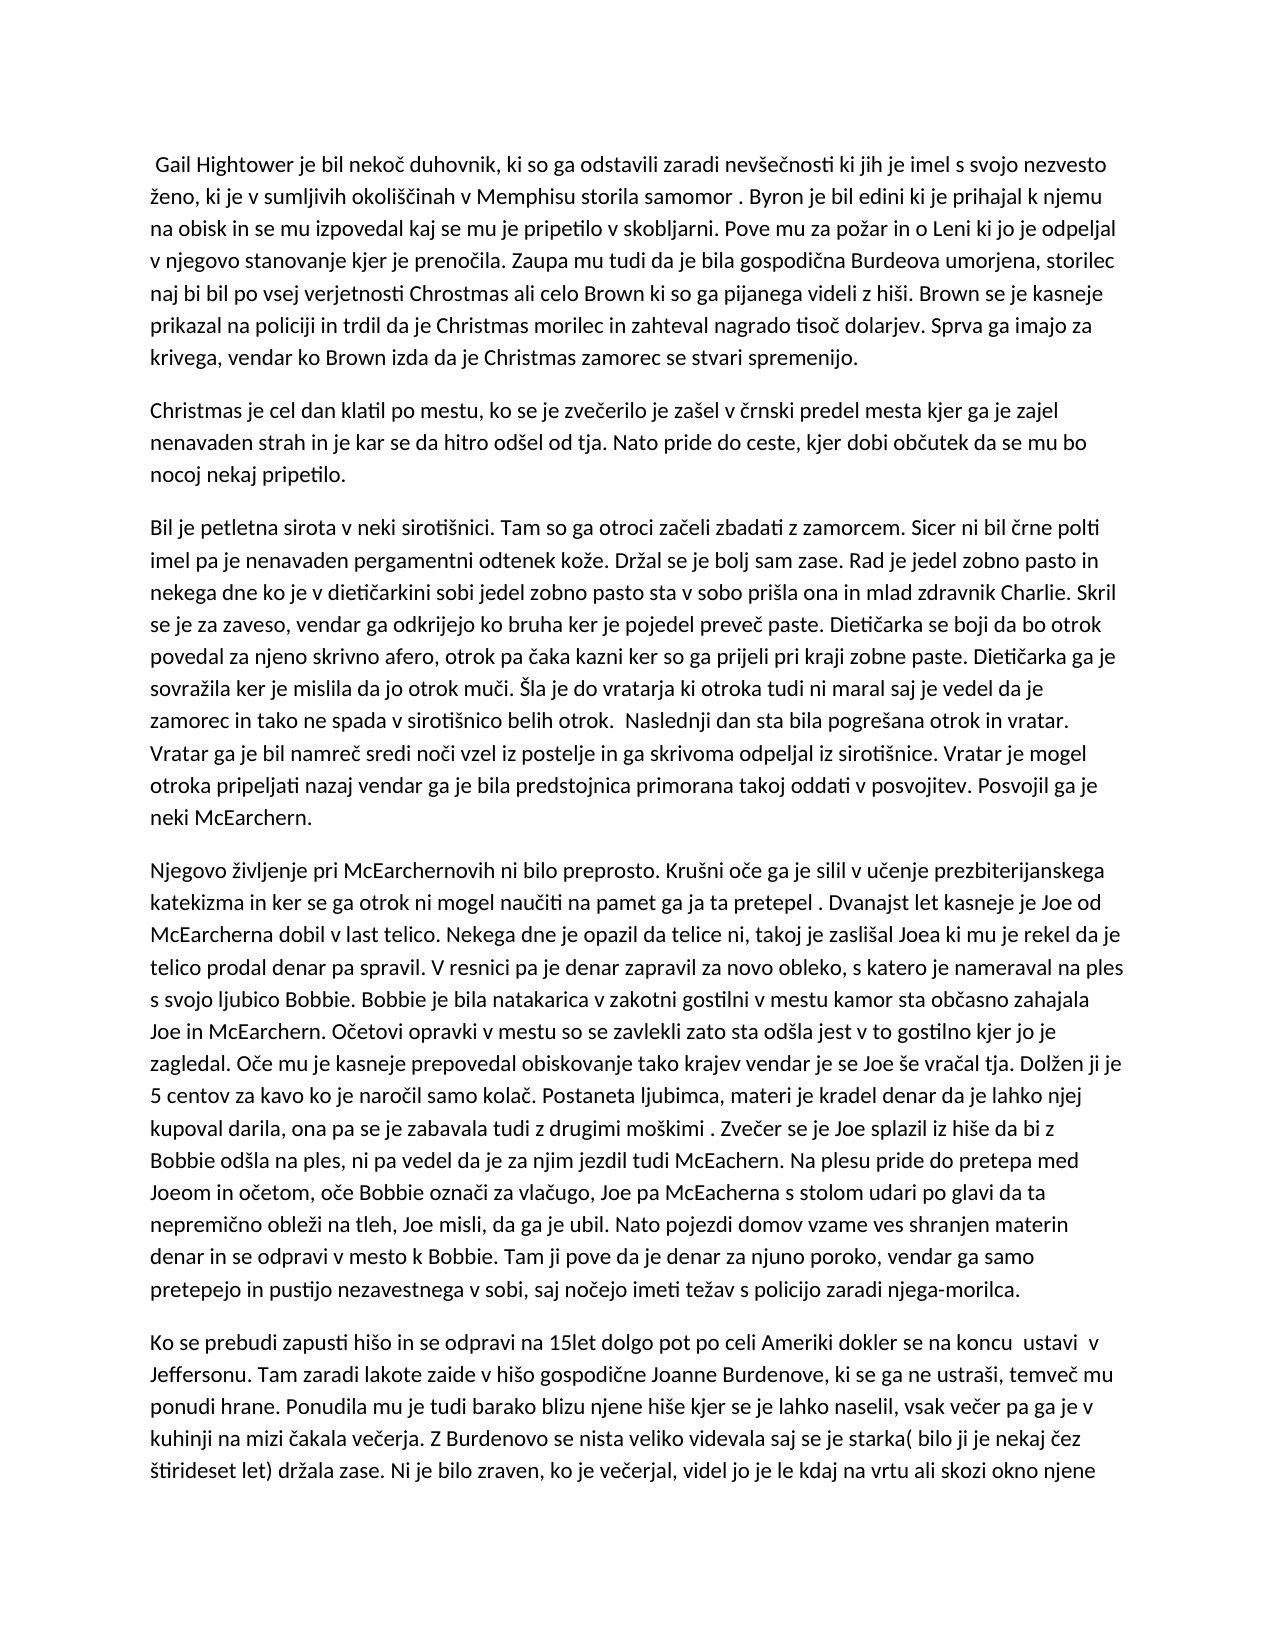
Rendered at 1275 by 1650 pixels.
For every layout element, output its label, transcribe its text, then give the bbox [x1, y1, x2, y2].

text Njegovo življenje pri McEarchernovih ni bilo preprosto. Krušni oče ga je silil v učenje prezbiterijanskega katekizma in ker se ga otrok ni mogel naučiti na pamet ga ja ta pretepel . Dvanajst let kasneje je Joe od McEarcherna dobil v last telico. Nekega dne je opazil da telice ni, takoj je zaslišal Joea ki mu je rekel da je telico prodal denar pa spravil. V resnici pa je denar zapravil za novo obleko, s katero je nameraval na ples s svojo ljubico Bobbie. Bobbie je bila natakarica v zakotni gostilni v mestu kamor sta občasno zahajala Joe in McEarchern. Očetovi opravki v mestu so se zavlekli zato sta odšla jest v to gostilno kjer jo je zagledal. Oče mu je kasneje prepovedal obiskovanje tako krajev vendar je se Joe še vračal tja. Dolžen ji je 5 centov za kavo ko je naročil samo kolač. Postaneta ljubimca, materi je kradel denar da je lahko njej kupoval darila, ona pa se je zabavala tudi z drugimi moškimi . Zvečer se je Joe splazil iz hiše da bi z Bobbie odšla na ples, ni pa vedel da je za njim jezdil tudi McEachern. Na plesu pride do pretepa med Joeom in očetom, oče Bobbie označi za vlačugo, Joe pa McEacherna s stolom udari po glavi da ta nepremično obleži na tleh, Joe misli, da ga je ubil. Nato pojezdi domov vzame ves shranjen materin denar in se odpravi v mesto k Bobbie. Tam ji pove da je denar za njuno poroko, vendar ga samo pretepejo in pustijo nezavestnega v sobi, saj nočejo imeti težav s policijo zaradi njega-morilca. [150, 856, 1125, 1303]
text Bil je petletna sirota v neki sirotišnici. Tam so ga otroci začeli zbadati z zamorcem. Sicer ni bil črne polti imel pa je nenavaden pergamentni odtenek kože. Držal se je bolj sam zase. Rad je jedel zobno pasto in nekega dne ko je v dietičarkini sobi jedel zobno pasto sta v sobo prišla ona in mlad zdravnik Charlie. Skril se je za zaveso, vendar ga odkrijejo ko bruha ker je pojedel preveč paste. Dietičarka se boji da bo otrok povedal za njeno skrivno afero, otrok pa čaka kazni ker so ga prijeli pri kraji zobne paste. Dietičarka ga je sovražila ker je mislila da jo otrok muči. Šla je do vratarja ki otroka tudi ni maral saj je vedel da je zamorec in tako ne spada v sirotišnico belih otrok. Naslednji dan sta bila pogrešana otrok in vratar. Vratar ga je bil namreč sredi noči vzel iz postelje in ga skrivoma odpeljal iz sirotišnice. Vratar je mogel otroka pripeljati nazaj vendar ga je bila predstojnica primorana takoj oddati v posvojitev. Posvojil ga je neki McEarchern. [150, 513, 1125, 831]
text Gail Hightower je bil nekoč duhovnik, ki so ga odstavili zaradi nevšečnosti ki jih je imel s svojo nezvesto ženo, ki je v sumljivih okoliščinah v Memphisu storila samomor . Byron je bil edini ki je prihajal k njemu na obisk in se mu izpovedal kaj se mu je pripetilo v skobljarni. Pove mu za požar in o Leni ki jo je odpeljal v njegovo stanovanje kjer je prenočila. Zaupa mu tudi da je bila gospodična Burdeova umorjena, storilec naj bi bil po vsej verjetnosti Chrostmas ali celo Brown ki so ga pijanega videli z hiši. Brown se je kasneje prikazal na policiji in trdil da je Christmas morilec in zahteval nagrado tisoč dolarjev. Sprva ga imajo za krivega, vendar ko Brown izda da je Christmas zamorec se stvari spremenijo. [150, 150, 1125, 371]
text Ko se prebudi zapusti hišo in se odpravi na 15let dolgo pot po celi Ameriki dokler se na koncu ustavi v Jeffersonu. Tam zaradi lakote zaide v hišo gospodične Joanne Burdenove, ki se ga ne ustraši, temveč mu ponudi hrane. Ponudila mu je tudi barako blizu njene hiše kjer se je lahko naselil, vsak večer pa ga je v kuhinji na mizi čakala večerja. Z Burdenovo se nista veliko videvala saj se je starka( bilo ji je nekaj čez štirideset let) držala zase. Ni je bilo zraven, ko je večerjal, videl jo je le kdaj na vrtu ali skozi okno njene [150, 1328, 1125, 1484]
text Christmas je cel dan klatil po mestu, ko se je zvečerilo je zašel v črnski predel mesta kjer ga je zajel nenavaden strah in je kar se da hitro odšel od tja. Nato pride do ceste, kjer dobi občutek da se mu bo nocoj nekaj pripetilo. [150, 396, 1125, 488]
